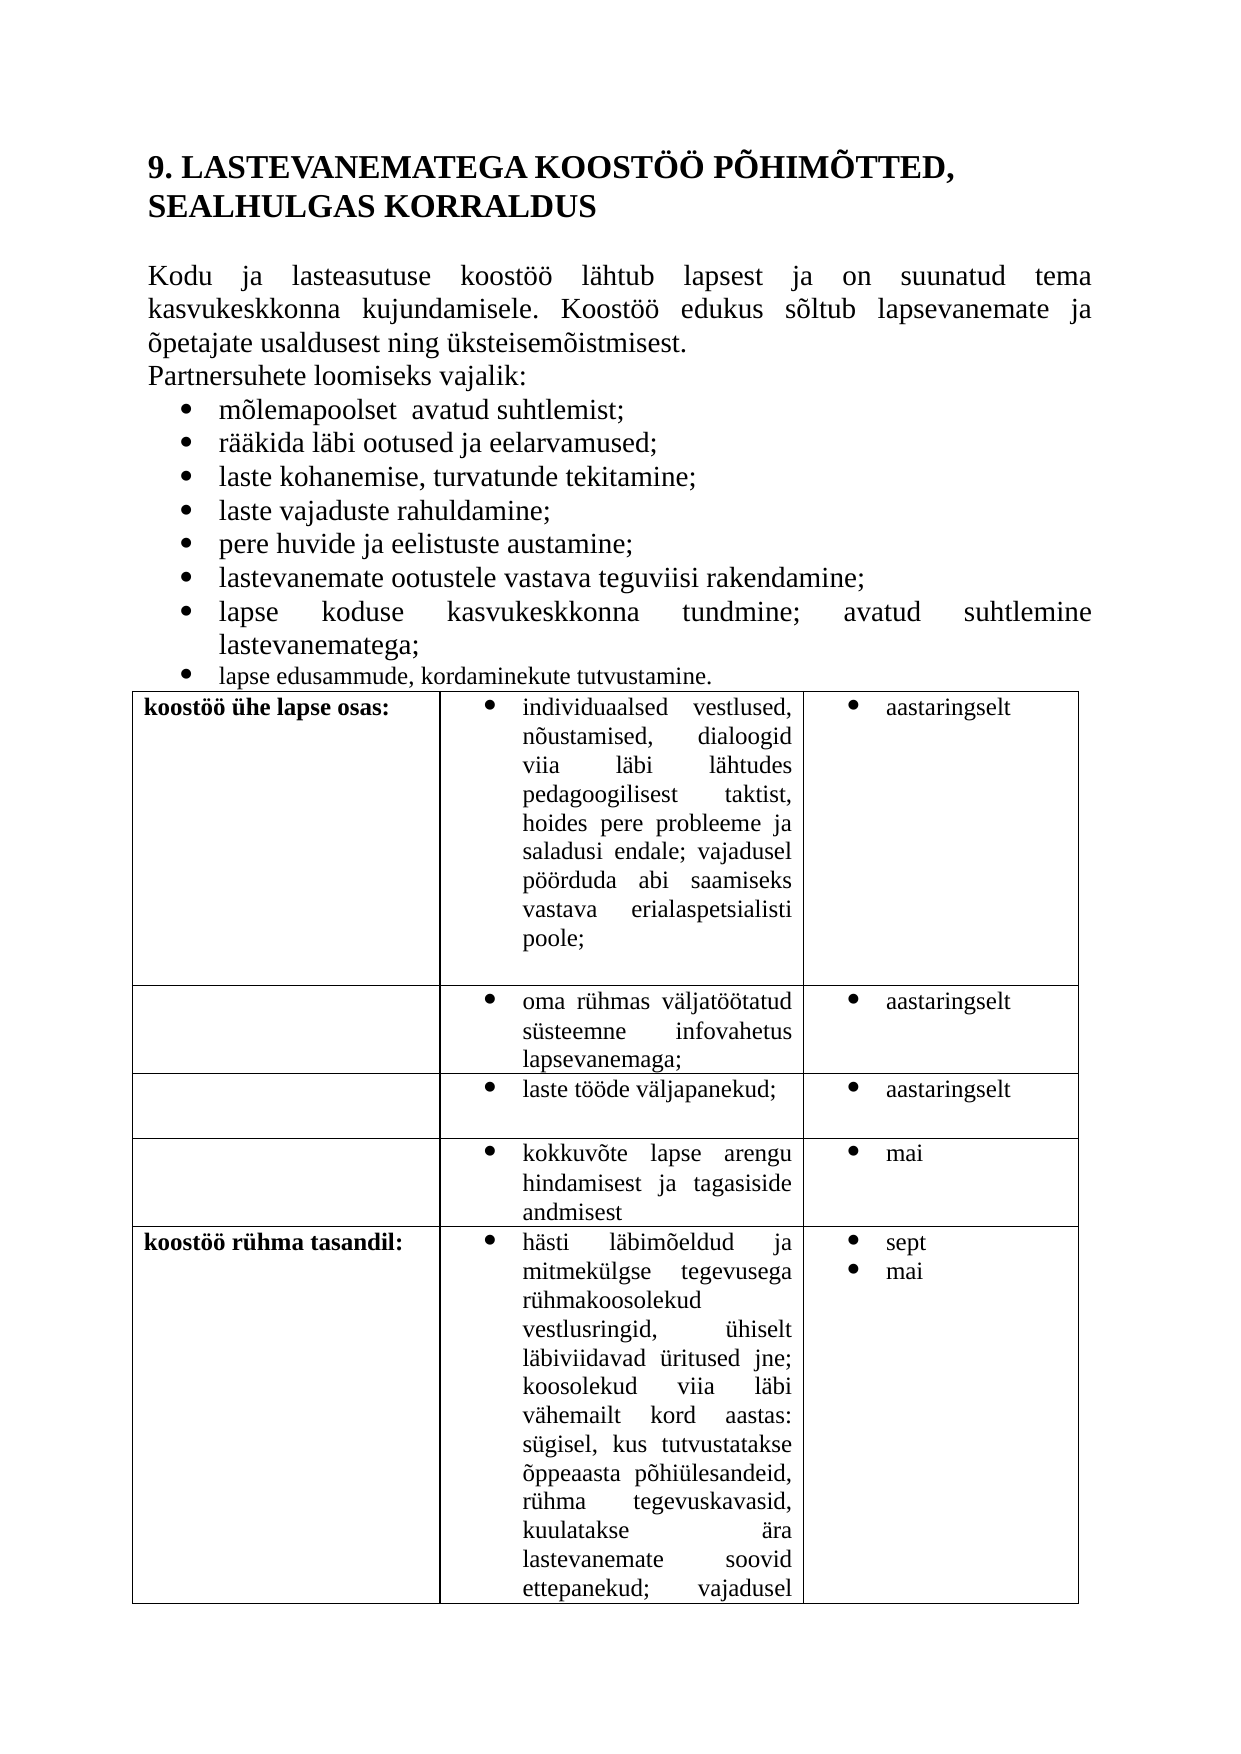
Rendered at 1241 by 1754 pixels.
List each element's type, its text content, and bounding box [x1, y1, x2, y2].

table_header aastaringselt [804, 692, 1078, 985]
table_cell hästi läbimõeldud ja mitmekülgse tegevusega rühmakoosolekud vestlusringid, ühiselt läbiviidavad üritused jne; koosolekud viia läbi vähemailt kord aastas: sügisel, kus tutvustatakse õppeaasta põhiülesandeid, rühma tegevuskavasid, kuulatakse ära lastevanemate soovid ettepanekud; vajadusel [441, 1227, 803, 1602]
table_cell laste tööde väljapanekud; [441, 1074, 803, 1137]
table_cell oma rühmas väljatöötatud süsteemne infovahetus lapsevanemaga; [441, 986, 803, 1073]
table_cell aastaringselt [804, 1074, 1078, 1137]
text Partnersuhete loomiseks vajalik: [148, 358, 1093, 392]
table_header koostöö ühe lapse osas: [133, 692, 439, 985]
list laste vajaduste rahuldamine; [181, 493, 1093, 527]
list lapse edusammude, kordaminekute tutvustamine. [181, 661, 1093, 691]
list mõlemapoolset avatud suhtlemist; [181, 392, 1093, 426]
list rääkida läbi ootused ja eelarvamused; [181, 426, 1093, 459]
table_cell koostöö rühma tasandil: [133, 1227, 439, 1602]
table_cell sept mai sept vastavalt kokkulepetele rühmas sügis vastavalt kokkulepetele [804, 1227, 1078, 1602]
table_cell kokkuvõte lapse arengu hindamisest ja tagasiside andmisest [441, 1139, 803, 1226]
list laste kohanemise, turvatunde tekitamine; [181, 459, 1093, 493]
text 9. LASTEVANEMATEGA KOOSTÖÖ PÕHIMÕTTED, SEALHULGAS KORRALDUS [148, 148, 1093, 224]
list lapse koduse kasvukeskkonna tundmine; avatud suhtlemine lastevanematega; [181, 594, 1093, 661]
list pere huvide ja eelistuste austamine; [181, 527, 1093, 560]
table_cell mai [804, 1139, 1078, 1226]
table_cell [133, 986, 439, 1073]
table_header individuaalsed vestlused, nõustamised, dialoogid viia läbi lähtudes pedagoogilisest taktist, hoides pere probleeme ja saladusi endale; vajadusel pöörduda abi saamiseks vastava erialaspetsialisti poole; [441, 692, 803, 985]
list lastevanemate ootustele vastava teguviisi rakendamine; [181, 560, 1093, 594]
text Kodu ja lasteasutuse koostöö lähtub lapsest ja on suunatud tema kasvukeskkonna kujundamisele. Koostöö edukus sõltub lapsevanemate ja õpetajate usaldusest ning üksteisemõistmisest. [148, 258, 1093, 358]
table_cell [133, 1074, 439, 1137]
table_cell aastaringselt [804, 986, 1078, 1073]
table_cell [133, 1139, 439, 1226]
